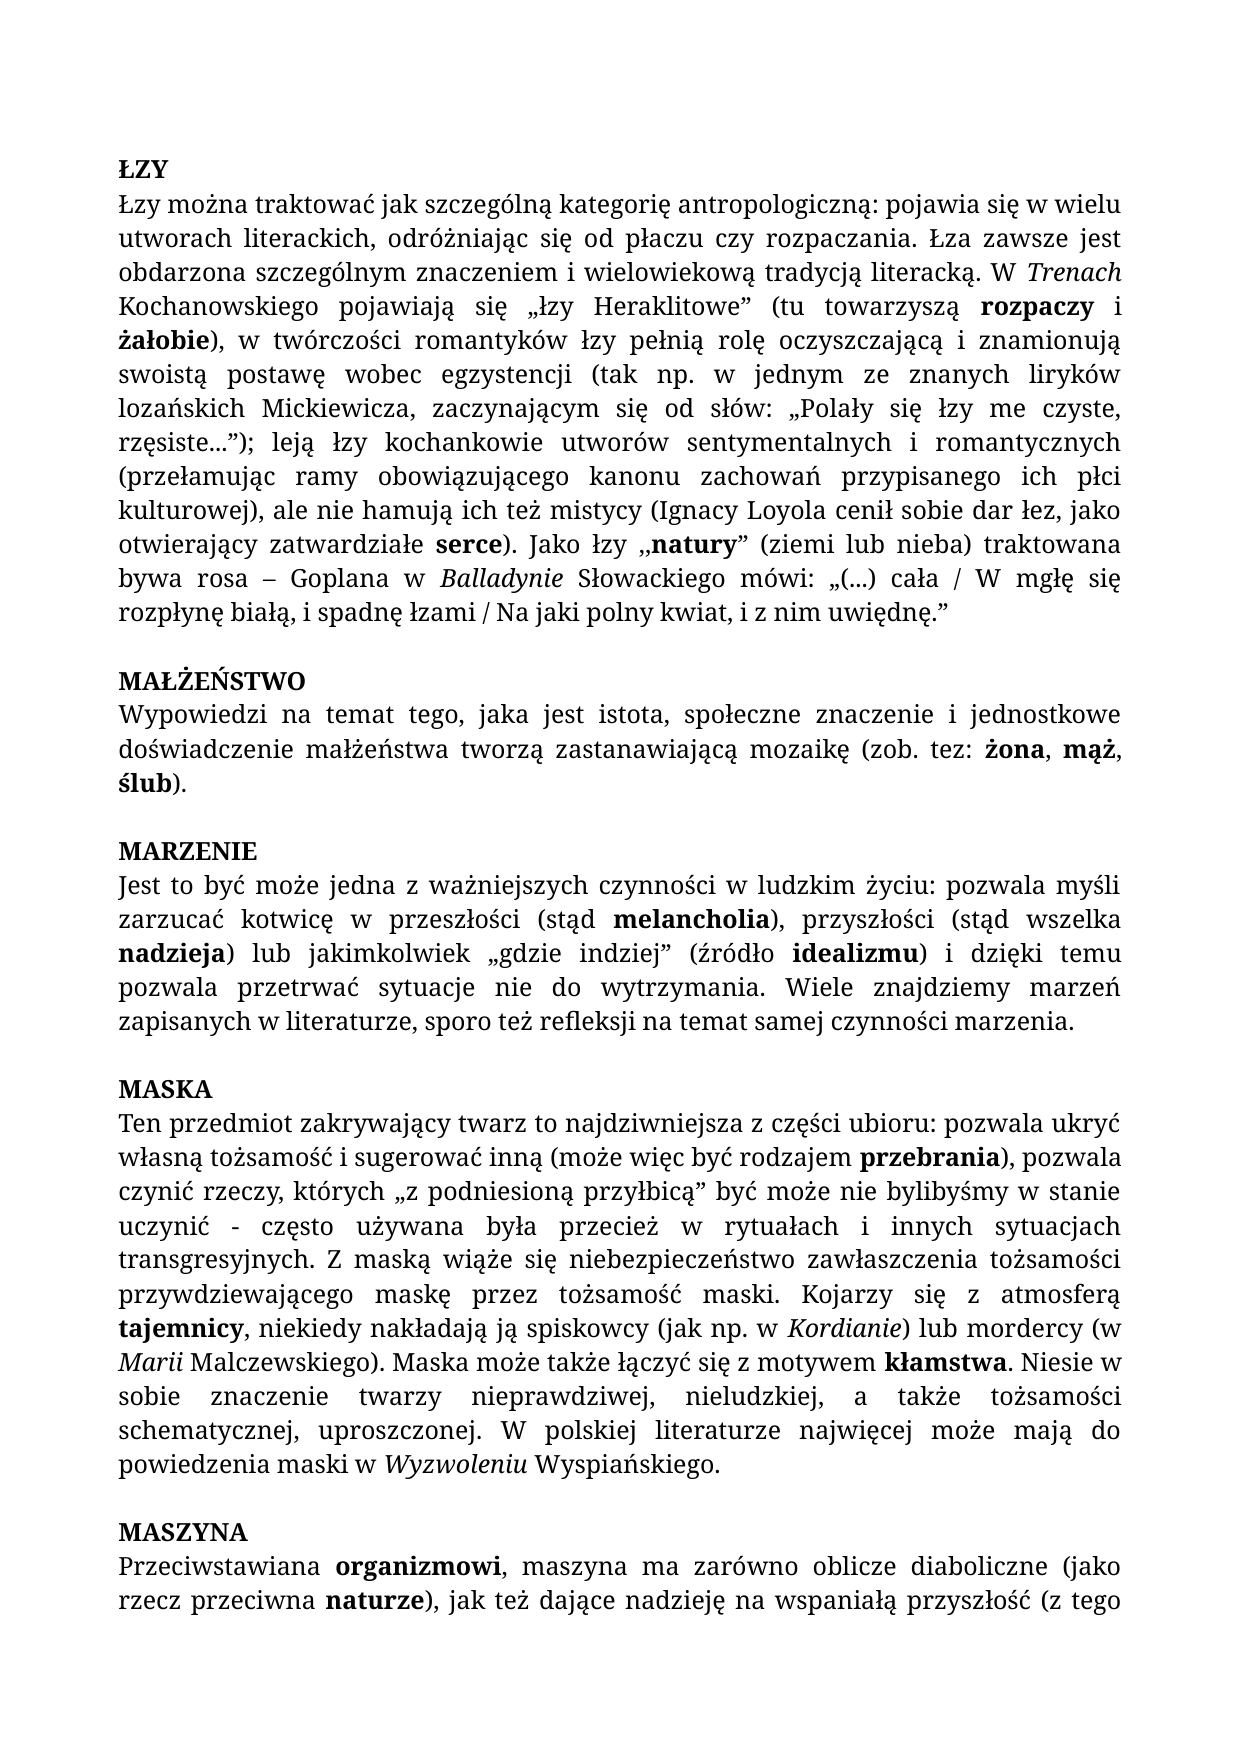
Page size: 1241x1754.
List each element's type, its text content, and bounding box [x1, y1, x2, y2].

text MASKA [118, 1072, 1122, 1106]
text Łzy można traktować jak szczególną kategorię antropologiczną: pojawia się w wielu utworach literackich, odróżniając się od płaczu czy rozpaczania. Łza zawsze jest obdarzona szczególnym znaczeniem i wielowiekową tradycją literacką. W Trenach Kochanowskiego pojawiają się „łzy Heraklitowe” (tu towarzyszą rozpaczy i żałobie), w twórczości romantyków łzy pełnią rolę oczyszczającą i znamionują swoistą postawę wobec egzystencji (tak np. w jednym ze znanych liryków lozańskich Mickiewicza, zaczynającym się od słów: „Polały się łzy me czyste, rzęsiste...”); leją łzy kochankowie utworów sentymentalnych i romantycznych (przełamując ramy obowiązującego kanonu zachowań przypisanego ich płci kulturowej), ale nie hamują ich też mistycy (Ignacy Loyola cenił sobie dar łez, jako otwierający zatwardziałe serce). Jako łzy ,,natury” (ziemi lub nieba) traktowana bywa rosa – Goplana w Balladynie Słowackiego mówi: „(...) cała / W mgłę się rozpłynę białą, i spadnę łzami / Na jaki polny kwiat, i z nim uwiędnę.” [118, 186, 1122, 629]
text MAŁŻEŃSTWO [118, 663, 1122, 697]
text Ten przedmiot zakrywający twarz to najdziwniejsza z części ubioru: pozwala ukryć własną tożsamość i sugerować inną (może więc być rodzajem przebrania), pozwala czynić rzeczy, których „z podniesioną przyłbicą” być może nie bylibyśmy w stanie uczynić - często używana była przecież w rytuałach i innych sytuacjach transgresyjnych. Z maską wiąże się niebezpieczeństwo zawłaszczenia tożsamości przywdziewającego maskę przez tożsamość maski. Kojarzy się z atmosferą tajemnicy, niekiedy nakładają ją spiskowcy (jak np. w Kordianie) lub mordercy (w Marii Malczewskiego). Maska może także łączyć się z motywem kłamstwa. Niesie w sobie znaczenie twarzy nieprawdziwej, nieludzkiej, a także tożsamości schematycznej, uproszczonej. W polskiej literaturze najwięcej może mają do powiedzenia maski w Wyzwoleniu Wyspiańskiego. [118, 1106, 1122, 1481]
text Jest to być może jedna z ważniejszych czynności w ludzkim życiu: pozwala myśli zarzucać kotwicę w przeszłości (stąd melancholia), przyszłości (stąd wszelka nadzieja) lub jakimkolwiek „gdzie indziej” (źródło idealizmu) i dzięki temu pozwala przetrwać sytuacje nie do wytrzymania. Wiele znajdziemy marzeń zapisanych w literaturze, sporo też refleksji na temat samej czynności marzenia. [118, 867, 1122, 1038]
text Przeciwstawiana organizmowi, maszyna ma zarówno oblicze diaboliczne (jako rzecz przeciwna naturze), jak też dające nadzieję na wspaniałą przyszłość (z tego [118, 1549, 1122, 1617]
text Wypowiedzi na temat tego, jaka jest istota, społeczne znaczenie i jednostkowe doświadczenie małżeństwa tworzą zastanawiającą mozaikę (zob. tez: żona, mąż, ślub). [118, 697, 1122, 799]
text MARZENIE [118, 833, 1122, 867]
text MASZYNA [118, 1515, 1122, 1549]
text ŁZY [118, 152, 1122, 186]
